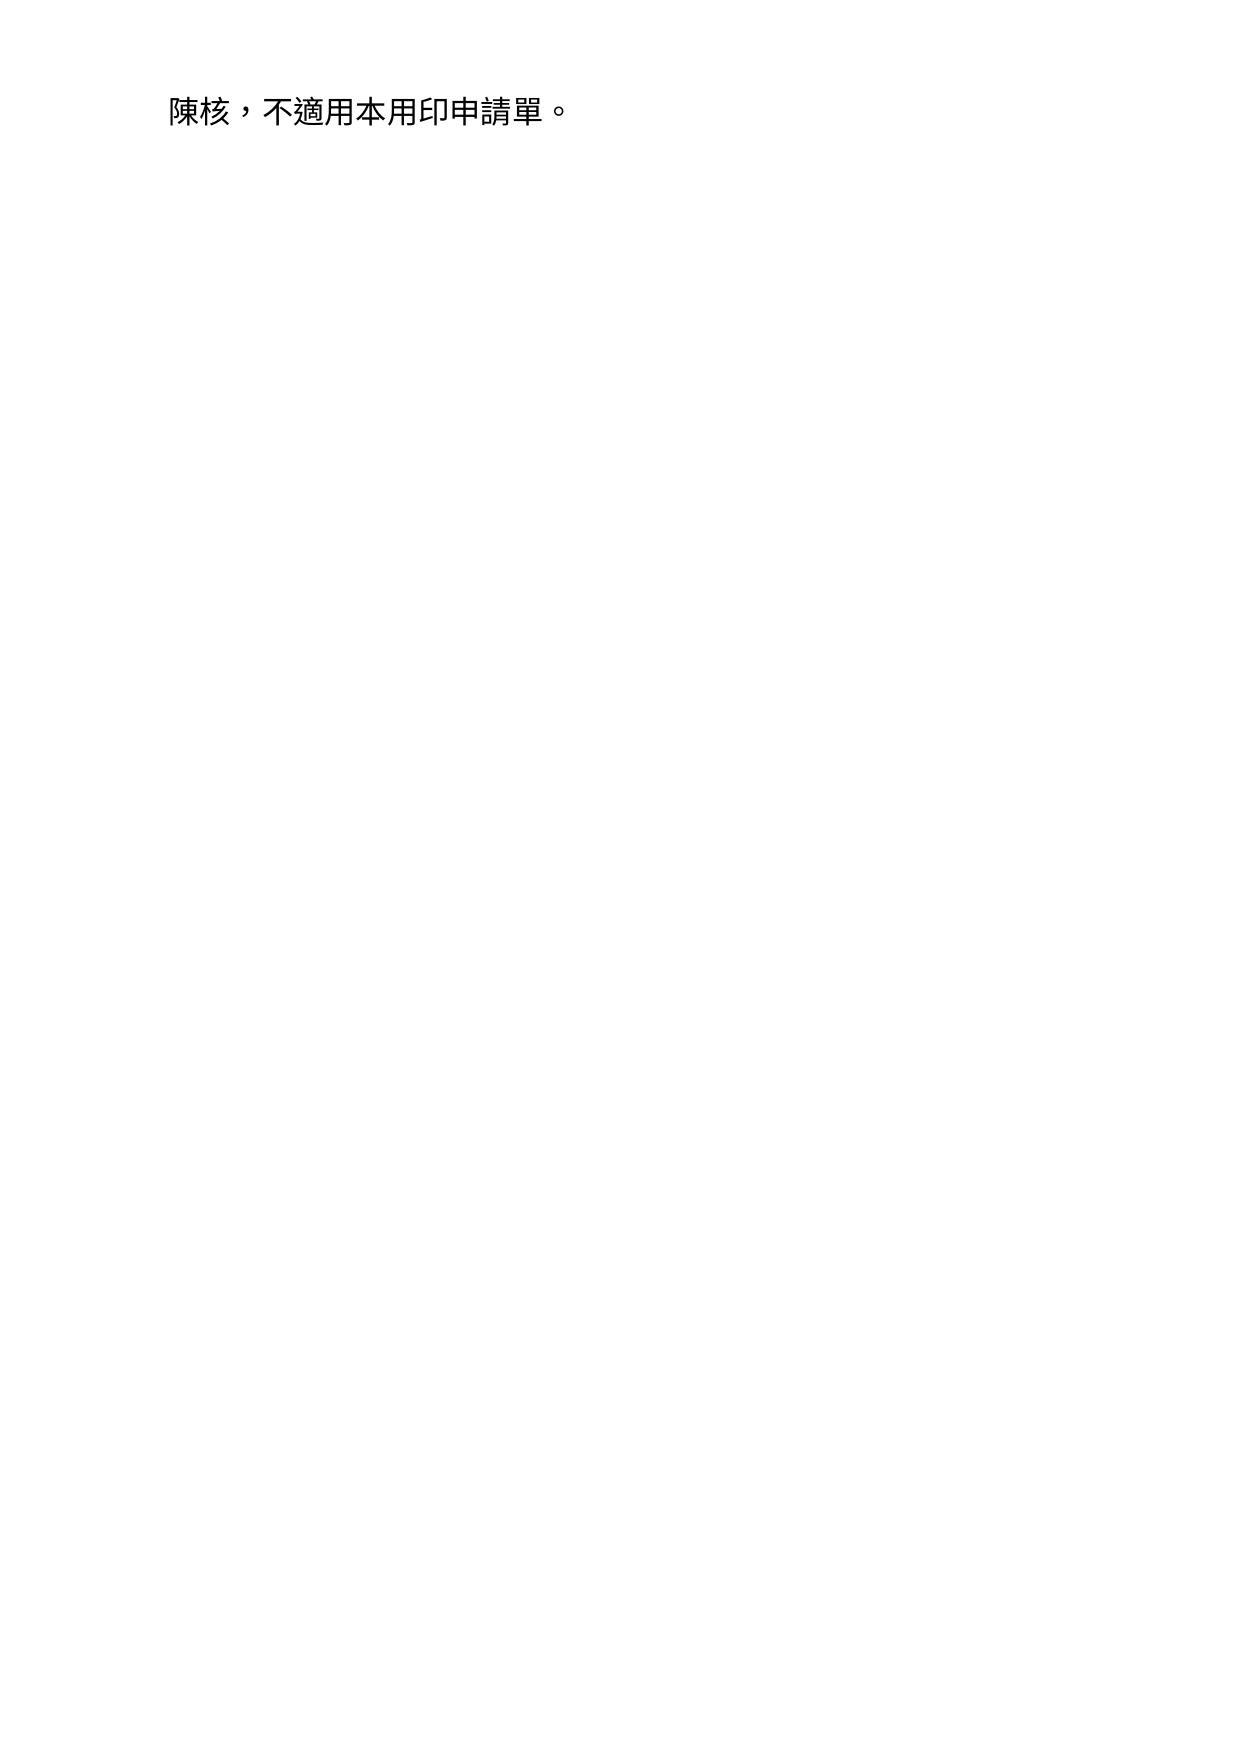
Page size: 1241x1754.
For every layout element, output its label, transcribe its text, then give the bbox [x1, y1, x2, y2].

text 陳核，不適用本用印申請單。 [106, 87, 1122, 133]
